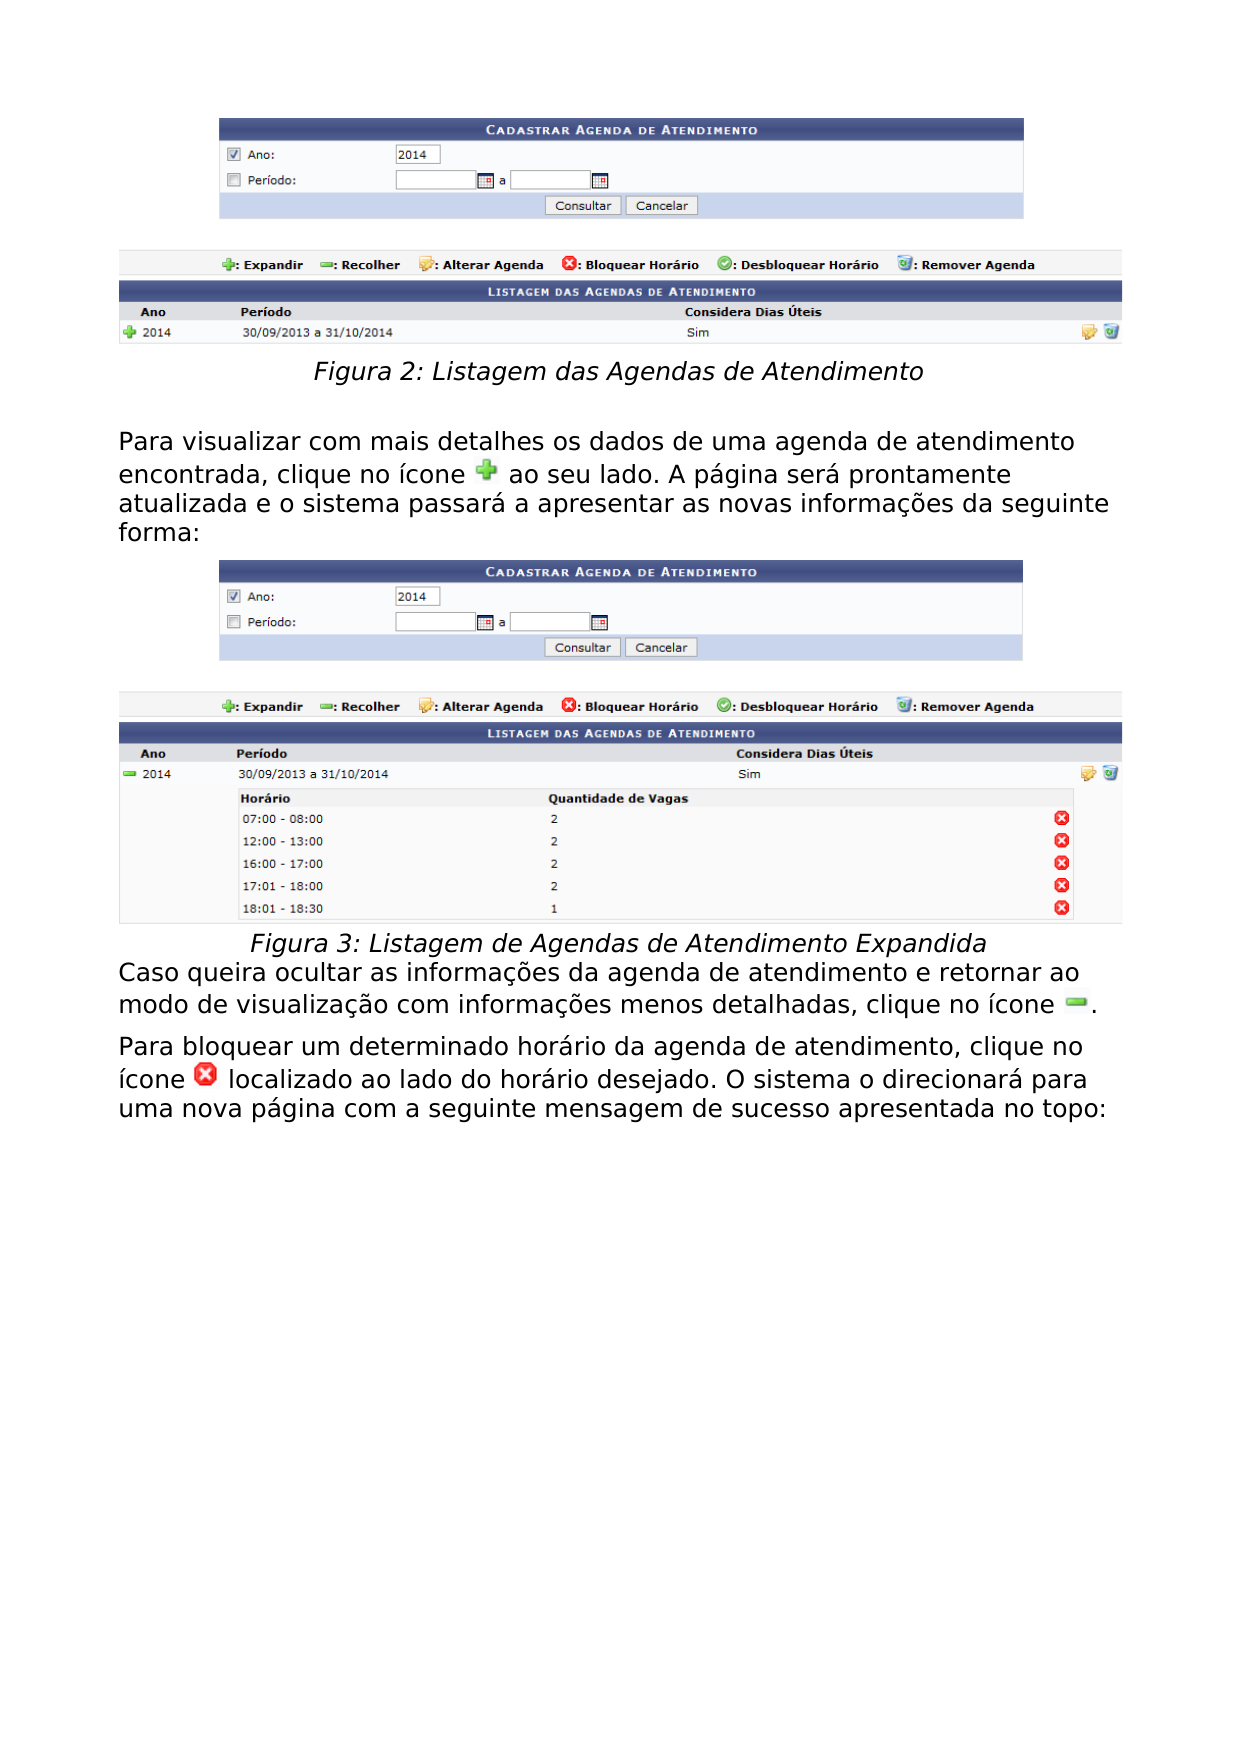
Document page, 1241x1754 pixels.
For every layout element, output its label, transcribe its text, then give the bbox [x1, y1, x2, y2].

text Para visualizar com mais detalhes os dados de uma agenda de atendimento encontrada, clique no ícone ao seu lado. A página será prontamente atualizada e o sistema passará a apresentar as novas informações da seguinte forma: [118, 428, 1122, 548]
picture [473, 456, 501, 484]
text Para bloquear um determinado horário da agenda de atendimento, clique no ícone localizado ao lado do horário desejado. O sistema o direcionará para uma nova página com a seguinte mensagem de sucesso apresentada no topo: [118, 1032, 1122, 1123]
text Caso queira ocultar as informações da agenda de atendimento e retornar ao modo de visualização com informações menos detalhadas, clique no ícone . [118, 958, 1122, 1020]
picture [193, 1061, 220, 1089]
picture [118, 118, 1123, 357]
text Figura 3: Listagem de Agendas de Atendimento Expandida [118, 929, 1122, 958]
text Figura 2: Listagem das Agendas de Atendimento [118, 357, 1122, 386]
picture [118, 560, 1123, 929]
picture [1063, 987, 1091, 1014]
